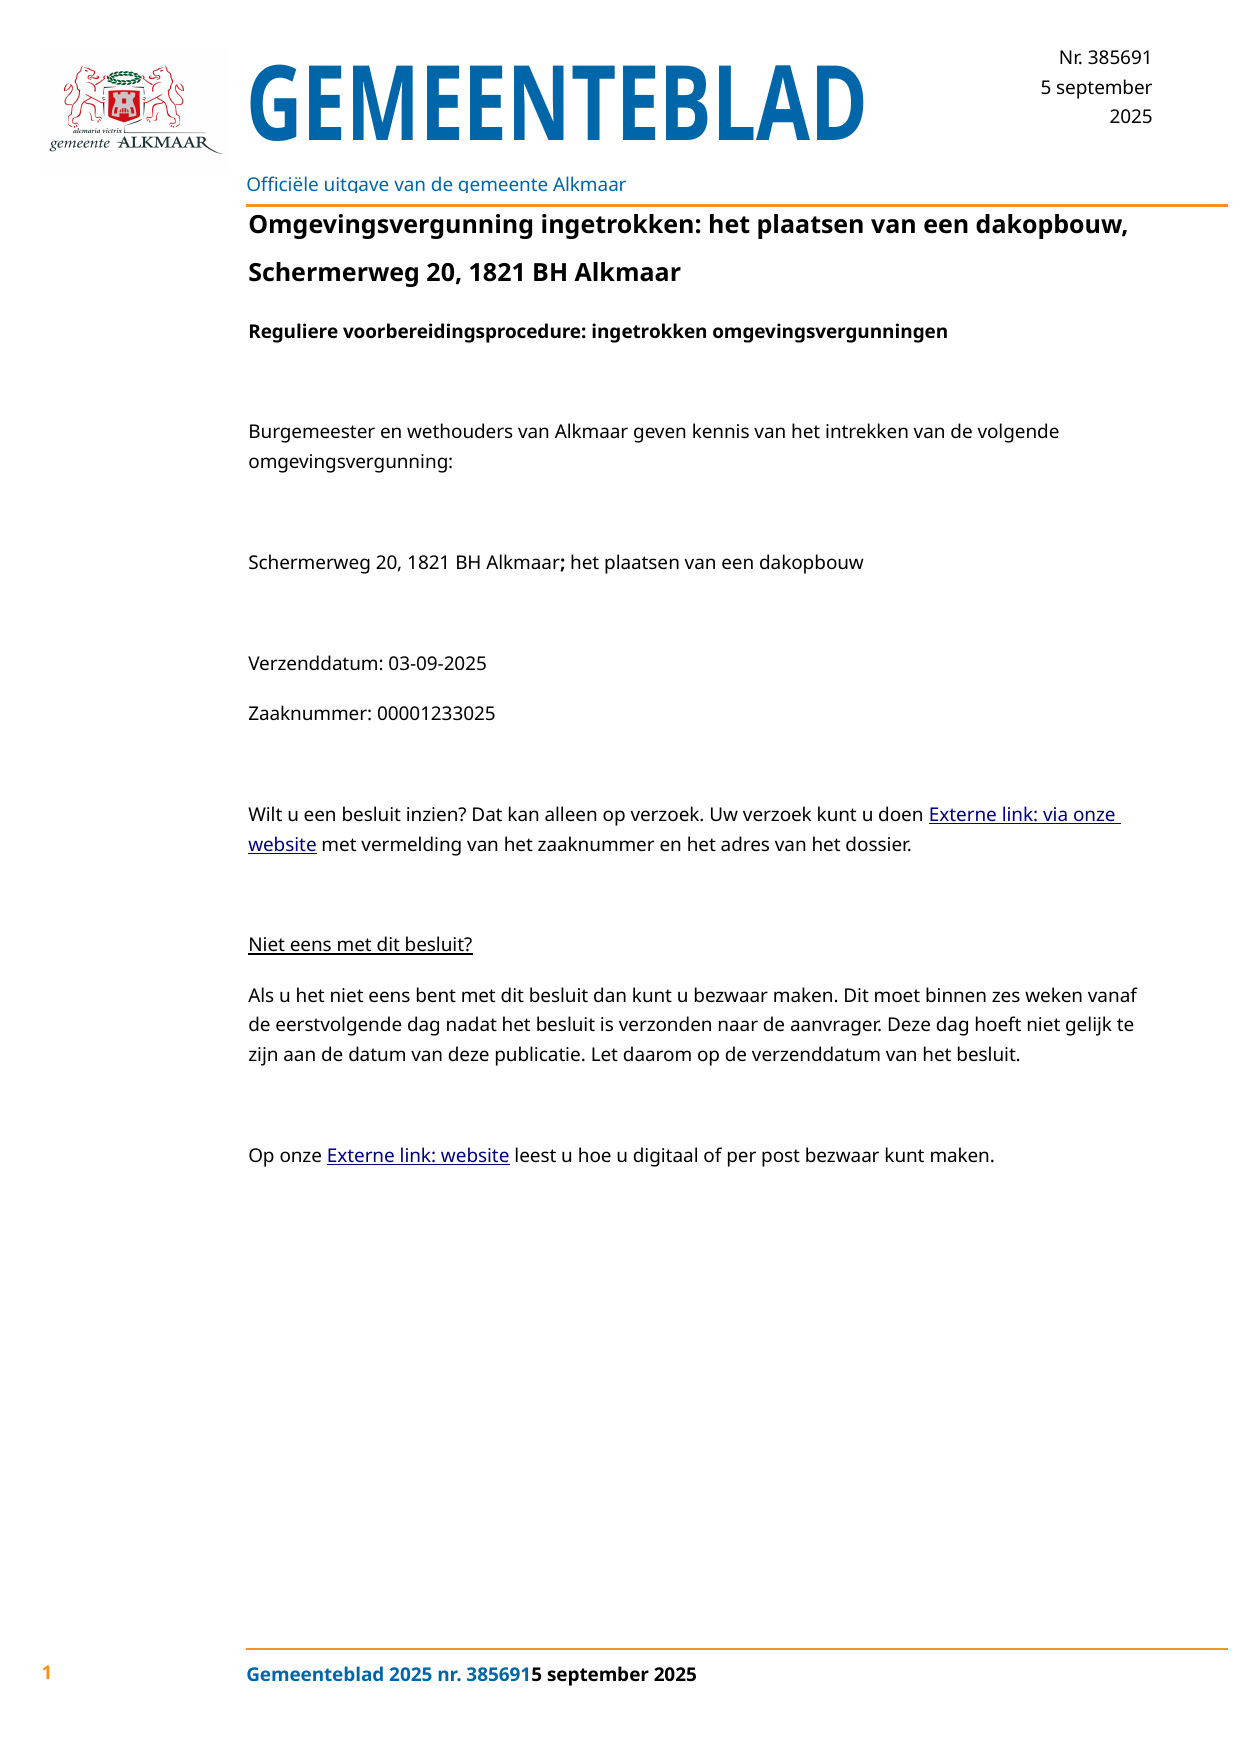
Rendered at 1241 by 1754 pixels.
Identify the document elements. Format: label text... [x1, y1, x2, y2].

text Reguliere voorbereidingsprocedure: ingetrokken omgevingsvergunningen [248, 318, 1152, 344]
text Zaaknummer: 00001233025 [248, 700, 1152, 726]
text Niet eens met dit besluit? [248, 932, 1152, 957]
text Als u het niet eens bent met dit besluit dan kunt u bezwaar maken. Dit moet binnen zes weken vanaf de eerstvolgende dag nadat het besluit is verzonden naar de aanvrager. Deze dag hoeft niet gelijk te zijn aan de datum van deze publicatie. Let daarom op de verzenddatum van het besluit. [248, 982, 1152, 1067]
text Op onze Externe link: website leest u hoe u digitaal of per post bezwaar kunt maken. [248, 1142, 1152, 1168]
text Burgemeester en wethouders van Alkmaar geven kennis van het intrekken van de volgende omgevingsvergunning: [248, 419, 1152, 474]
text Wilt u een besluit inzien? Dat kan alleen op verzoek. Uw verzoek kunt u doen Externe link: via onze website met vermelding van het zaaknummer en het adres van het dossier. [248, 801, 1152, 857]
text Verzenddatum: 03-09-2025 [248, 650, 1152, 676]
picture [41, 47, 231, 172]
text Omgevingsvergunning ingetrokken: het plaatsen van een dakopbouw, Schermerweg 20, 1821 BH Alkmaar [248, 207, 1152, 288]
text Schermerweg 20, 1821 BH Alkmaar; het plaatsen van een dakopbouw [248, 549, 1152, 575]
